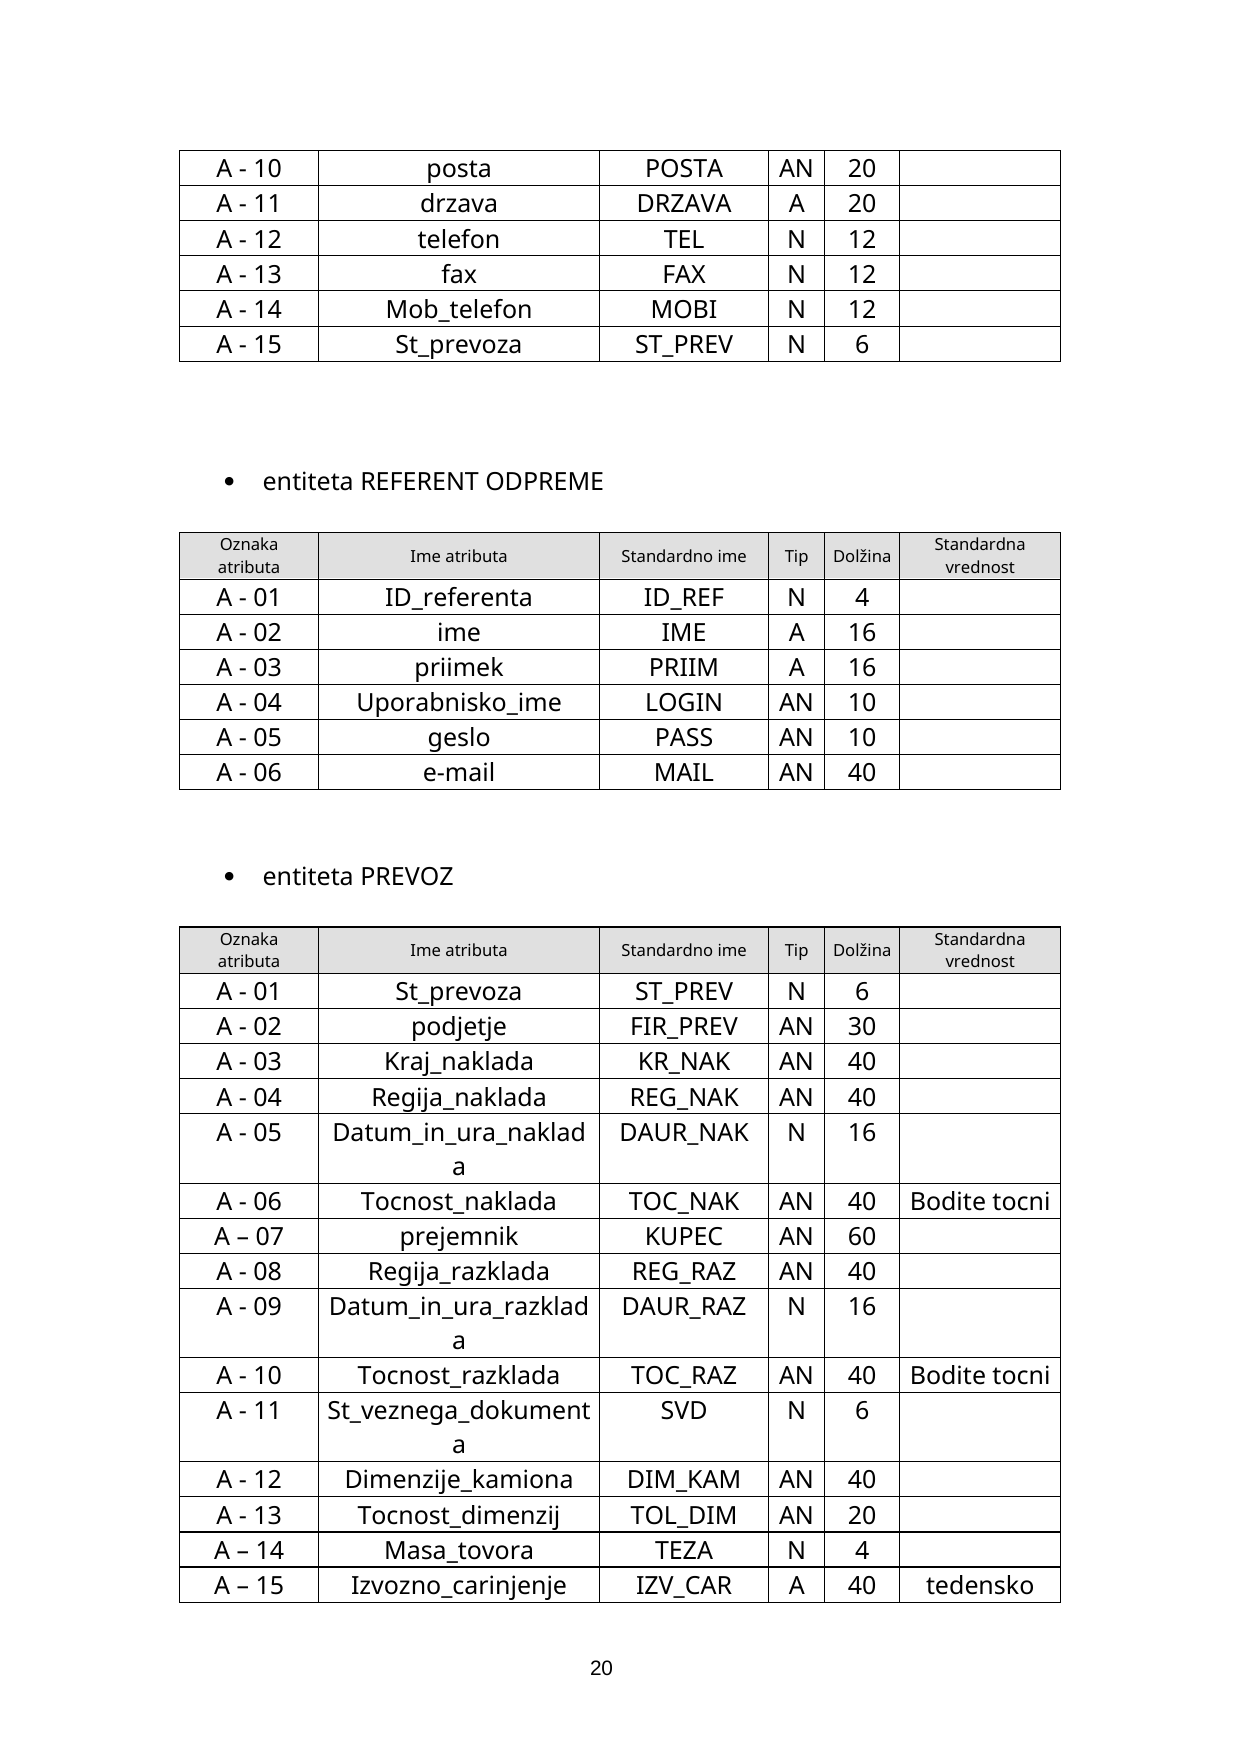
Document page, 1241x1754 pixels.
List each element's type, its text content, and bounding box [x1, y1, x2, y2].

table_header Standardna vrednost [900, 928, 1060, 973]
table_cell N [769, 1393, 824, 1461]
table_cell IZV_CAR [600, 1568, 768, 1602]
table_cell 30 [825, 1009, 899, 1043]
table_header Ime atributa [319, 533, 599, 578]
table_cell A [769, 186, 824, 220]
table_cell N [769, 327, 824, 361]
table_cell Bodite tocni [900, 1184, 1060, 1217]
table_cell IME [600, 615, 768, 649]
table_cell KUPEC [600, 1219, 768, 1253]
table_cell TOC_NAK [600, 1184, 768, 1217]
table_cell [900, 615, 1060, 649]
table_cell Uporabnisko_ime [319, 685, 599, 719]
table_cell A - 05 [180, 1114, 318, 1182]
table_cell A - 09 [180, 1289, 318, 1357]
table_cell priimek [319, 650, 599, 684]
table_cell A [769, 650, 824, 684]
table_cell A - 14 [180, 291, 318, 326]
table_cell A - 02 [180, 615, 318, 649]
table_cell ime [319, 615, 599, 649]
table_cell A - 12 [180, 221, 318, 255]
table_cell [900, 1219, 1060, 1253]
table_cell St_veznega_dokumenta [319, 1393, 599, 1461]
table_cell A - 01 [180, 974, 318, 1008]
table_cell ST_PREV [600, 327, 768, 361]
table_cell St_prevoza [319, 327, 599, 361]
table_cell A - 04 [180, 685, 318, 719]
table_cell N [769, 1289, 824, 1357]
table_cell 12 [825, 256, 899, 290]
table_cell A - 12 [180, 1462, 318, 1496]
table_cell N [769, 580, 824, 613]
table_cell prejemnik [319, 1219, 599, 1253]
table_header Tip [769, 533, 824, 578]
table_cell 60 [825, 1219, 899, 1253]
table_cell Regija_razklada [319, 1254, 599, 1288]
table_cell AN [769, 1358, 824, 1392]
table_cell POSTA [600, 151, 768, 185]
table_cell 40 [825, 1462, 899, 1496]
table_cell AN [769, 1497, 824, 1531]
table_cell 20 [825, 186, 899, 220]
table_cell TEZA [600, 1533, 768, 1566]
table_cell AN [769, 151, 824, 185]
table_cell A - 10 [180, 1358, 318, 1392]
table_cell A - 05 [180, 720, 318, 754]
table_cell podjetje [319, 1009, 599, 1043]
table_cell A - 11 [180, 186, 318, 220]
table_cell 16 [825, 1114, 899, 1182]
table_cell [900, 650, 1060, 684]
table_cell DAUR_RAZ [600, 1289, 768, 1357]
table_cell 6 [825, 1393, 899, 1461]
table_header Dolžina [825, 928, 899, 973]
table_cell posta [319, 151, 599, 185]
table_cell A – 07 [180, 1219, 318, 1253]
table_cell fax [319, 256, 599, 290]
table_cell 12 [825, 291, 899, 326]
table_cell AN [769, 685, 824, 719]
table_cell Masa_tovora [319, 1533, 599, 1566]
table_cell A - 01 [180, 580, 318, 613]
table_cell DAUR_NAK [600, 1114, 768, 1182]
table_cell [900, 685, 1060, 719]
table_cell [900, 256, 1060, 290]
table_cell [900, 291, 1060, 326]
table_cell [900, 1533, 1060, 1566]
table_cell [900, 580, 1060, 613]
table_cell Bodite tocni [900, 1358, 1060, 1392]
table_cell [900, 755, 1060, 789]
table_cell 10 [825, 685, 899, 719]
table_cell 4 [825, 580, 899, 613]
table_cell A – 14 [180, 1533, 318, 1566]
table_cell [900, 151, 1060, 185]
table_cell [900, 1393, 1060, 1461]
table_cell AN [769, 1079, 824, 1113]
table_cell [900, 221, 1060, 255]
table_cell Kraj_naklada [319, 1044, 599, 1078]
table_cell [900, 1462, 1060, 1496]
table_cell TEL [600, 221, 768, 255]
table_cell [900, 327, 1060, 361]
table_cell A - 03 [180, 1044, 318, 1078]
table_cell A - 06 [180, 1184, 318, 1217]
table_cell 6 [825, 974, 899, 1008]
table_cell [900, 720, 1060, 754]
table_cell N [769, 256, 824, 290]
table_cell A – 15 [180, 1568, 318, 1602]
table_cell N [769, 974, 824, 1008]
table_cell TOL_DIM [600, 1497, 768, 1531]
table_cell 40 [825, 755, 899, 789]
table_cell [900, 1254, 1060, 1288]
table_cell PASS [600, 720, 768, 754]
table_cell 16 [825, 650, 899, 684]
table_cell [900, 1079, 1060, 1113]
table_cell N [769, 291, 824, 326]
table_cell 40 [825, 1184, 899, 1217]
table_cell Regija_naklada [319, 1079, 599, 1113]
table_header Standardna vrednost [900, 533, 1060, 578]
table_cell 40 [825, 1254, 899, 1288]
table_cell tedensko [900, 1568, 1060, 1602]
table_cell REG_NAK [600, 1079, 768, 1113]
table_cell 40 [825, 1568, 899, 1602]
table_cell 20 [825, 1497, 899, 1531]
table_cell [900, 974, 1060, 1008]
table_cell REG_RAZ [600, 1254, 768, 1288]
table_cell 40 [825, 1079, 899, 1113]
table_cell [900, 186, 1060, 220]
table_cell A - 08 [180, 1254, 318, 1288]
table_header Oznaka atributa [180, 533, 318, 578]
table_cell A - 06 [180, 755, 318, 789]
table_cell A - 13 [180, 1497, 318, 1531]
table_cell AN [769, 1009, 824, 1043]
table_cell 16 [825, 1289, 899, 1357]
table_cell LOGIN [600, 685, 768, 719]
table_header Standardno ime [600, 928, 768, 973]
table_cell FAX [600, 256, 768, 290]
table_cell FIR_PREV [600, 1009, 768, 1043]
table_cell Datum_in_ura_naklada [319, 1114, 599, 1182]
table_cell A [769, 615, 824, 649]
table_cell drzava [319, 186, 599, 220]
table_cell 10 [825, 720, 899, 754]
table_cell AN [769, 1254, 824, 1288]
list entiteta PREVOZ [225, 858, 1053, 892]
table_cell ST_PREV [600, 974, 768, 1008]
table_cell ID_REF [600, 580, 768, 613]
table_cell N [769, 221, 824, 255]
table_cell telefon [319, 221, 599, 255]
table_cell KR_NAK [600, 1044, 768, 1078]
table_cell A - 02 [180, 1009, 318, 1043]
table_cell AN [769, 755, 824, 789]
table_cell TOC_RAZ [600, 1358, 768, 1392]
table_cell [900, 1497, 1060, 1531]
table_cell St_prevoza [319, 974, 599, 1008]
table_cell [900, 1114, 1060, 1182]
table_cell [900, 1009, 1060, 1043]
table_cell [900, 1044, 1060, 1078]
table_cell 20 [825, 151, 899, 185]
table_cell SVD [600, 1393, 768, 1461]
table_cell ID_referenta [319, 580, 599, 613]
table_cell PRIIM [600, 650, 768, 684]
table_cell N [769, 1114, 824, 1182]
table_cell AN [769, 720, 824, 754]
table_cell N [769, 1533, 824, 1566]
table_cell 12 [825, 221, 899, 255]
table_cell Tocnost_dimenzij [319, 1497, 599, 1531]
table_cell AN [769, 1044, 824, 1078]
table_cell Datum_in_ura_razklada [319, 1289, 599, 1357]
table_cell MOBI [600, 291, 768, 326]
table_header Ime atributa [319, 928, 599, 973]
table_cell 6 [825, 327, 899, 361]
table_header Standardno ime [600, 533, 768, 578]
table_cell [900, 1289, 1060, 1357]
table_cell Dimenzije_kamiona [319, 1462, 599, 1496]
table_cell MAIL [600, 755, 768, 789]
table_header Dolžina [825, 533, 899, 578]
table_cell AN [769, 1462, 824, 1496]
table_cell DIM_KAM [600, 1462, 768, 1496]
table_cell e-mail [319, 755, 599, 789]
table_cell Tocnost_razklada [319, 1358, 599, 1392]
table_cell AN [769, 1219, 824, 1253]
table_cell A - 03 [180, 650, 318, 684]
table_cell Izvozno_carinjenje [319, 1568, 599, 1602]
table_cell 4 [825, 1533, 899, 1566]
table_cell Mob_telefon [319, 291, 599, 326]
table_header Oznaka atributa [180, 928, 318, 973]
table_cell DRZAVA [600, 186, 768, 220]
table_cell geslo [319, 720, 599, 754]
table_cell 40 [825, 1358, 899, 1392]
table_cell A - 13 [180, 256, 318, 290]
table_header Tip [769, 928, 824, 973]
table_cell AN [769, 1184, 824, 1217]
table_cell A [769, 1568, 824, 1602]
table_cell 16 [825, 615, 899, 649]
table_cell A - 11 [180, 1393, 318, 1461]
table_cell A - 15 [180, 327, 318, 361]
table_cell A - 10 [180, 151, 318, 185]
table_cell Tocnost_naklada [319, 1184, 599, 1217]
list entiteta REFERENT ODPREME [225, 464, 1053, 498]
table_cell 40 [825, 1044, 899, 1078]
table_cell A - 04 [180, 1079, 318, 1113]
